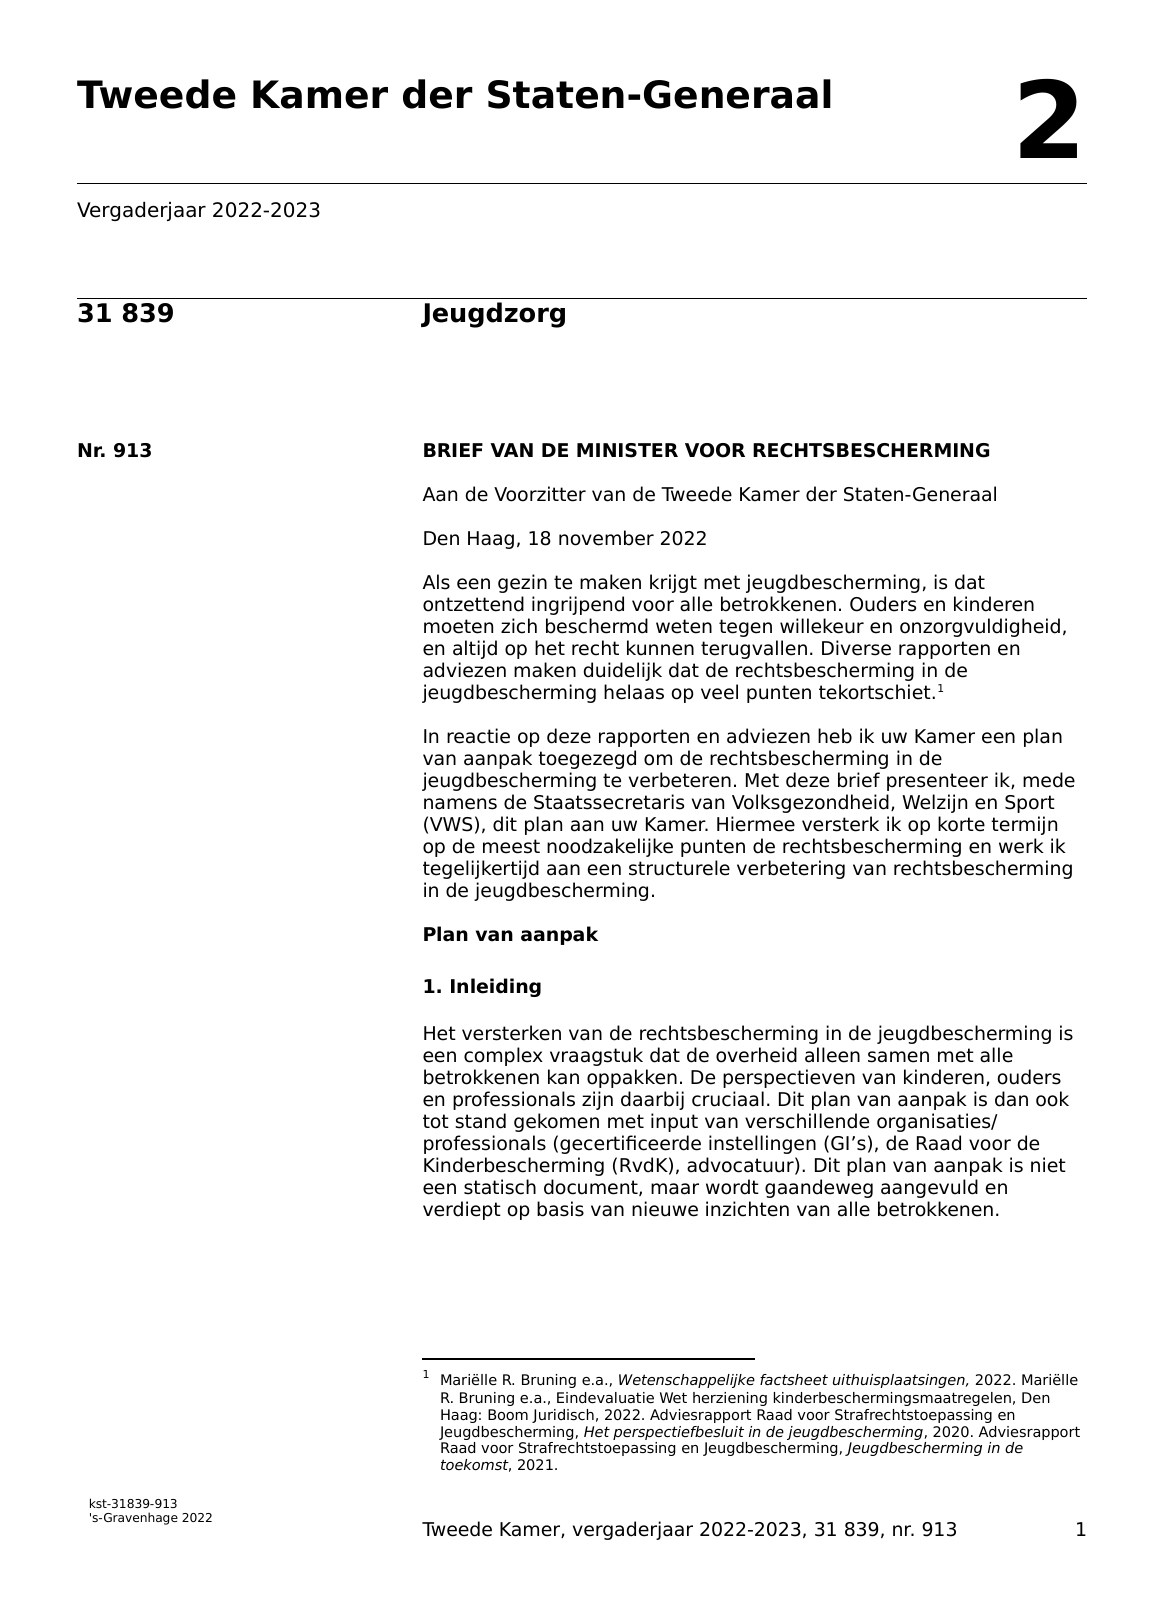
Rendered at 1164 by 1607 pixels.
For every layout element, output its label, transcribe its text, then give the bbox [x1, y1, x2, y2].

text Het versterken van de rechtsbescherming in de jeugdbescherming is een complex vraagstuk dat de overheid alleen samen met alle betrokkenen kan oppakken. De perspectieven van kinderen, ouders en professionals zijn daarbij cruciaal. Dit plan van aanpak is dan ook tot stand gekomen met input van verschillende organisaties/ professionals (gecertificeerde instellingen (GI’s), de Raad voor de Kinderbescherming (RvdK), advocatuur). Dit plan van aanpak is niet een statisch document, maar wordt gaandeweg aangevuld en verdiept op basis van nieuwe inzichten van alle betrokkenen. [422, 1023, 1087, 1221]
table_header 2 [886, 59, 1087, 183]
table_cell Vergaderjaar 2022-2023 [77, 184, 1087, 298]
text 's-Gravenhage 2022 [88, 1511, 323, 1525]
text Den Haag, 18 november 2022 [422, 528, 1087, 550]
text Aan de Voorzitter van de Tweede Kamer der Staten-Generaal [422, 484, 1087, 506]
table_header Tweede Kamer der Staten-Generaal [77, 59, 886, 183]
subtitle Nr. 913 BRIEF VAN DE MINISTER VOOR RECHTSBESCHERMING [77, 440, 1087, 462]
subtitle Plan van aanpak [422, 924, 1087, 946]
text In reactie op deze rapporten en adviezen heb ik uw Kamer een plan van aanpak toegezegd om de rechtsbescherming in de jeugdbescherming te verbeteren. Met deze brief presenteer ik, mede namens de Staatssecretaris van Volksgezondheid, Welzijn en Sport (VWS), dit plan aan uw Kamer. Hiermee versterk ik op korte termijn op de meest noodzakelijke punten de rechtsbescherming en werk ik tegelijkertijd aan een structurele verbetering van rechtsbescherming in de jeugdbescherming. [422, 726, 1087, 902]
subtitle 31 839 Jeugdzorg [77, 299, 1087, 329]
text Mariëlle R. Bruning e.a., Wetenschappelijke factsheet uithuisplaatsingen, 2022. Mariëlle R. Bruning e.a., Eindevaluatie Wet herziening kinderbeschermingsmaatregelen, Den Haag: Boom Juridisch, 2022. Adviesrapport Raad voor Strafrechtstoepassing en Jeugdbescherming, Het perspectiefbesluit in de jeugdbescherming, 2020. Adviesrapport Raad voor Strafrechtstoepassing en Jeugdbescherming, Jeugdbescherming in de toekomst, 2021. [422, 1368, 1087, 1474]
subtitle 1. Inleiding [422, 976, 1087, 998]
text kst-31839-913 [88, 1497, 323, 1511]
text Als een gezin te maken krijgt met jeugdbescherming, is dat ontzettend ingrijpend voor alle betrokkenen. Ouders en kinderen moeten zich beschermd weten tegen willekeur en onzorgvuldigheid, en altijd op het recht kunnen terugvallen. Diverse rapporten en adviezen maken duidelijk dat de rechtsbescherming in de jeugdbescherming helaas op veel punten tekortschiet. [422, 572, 1087, 704]
